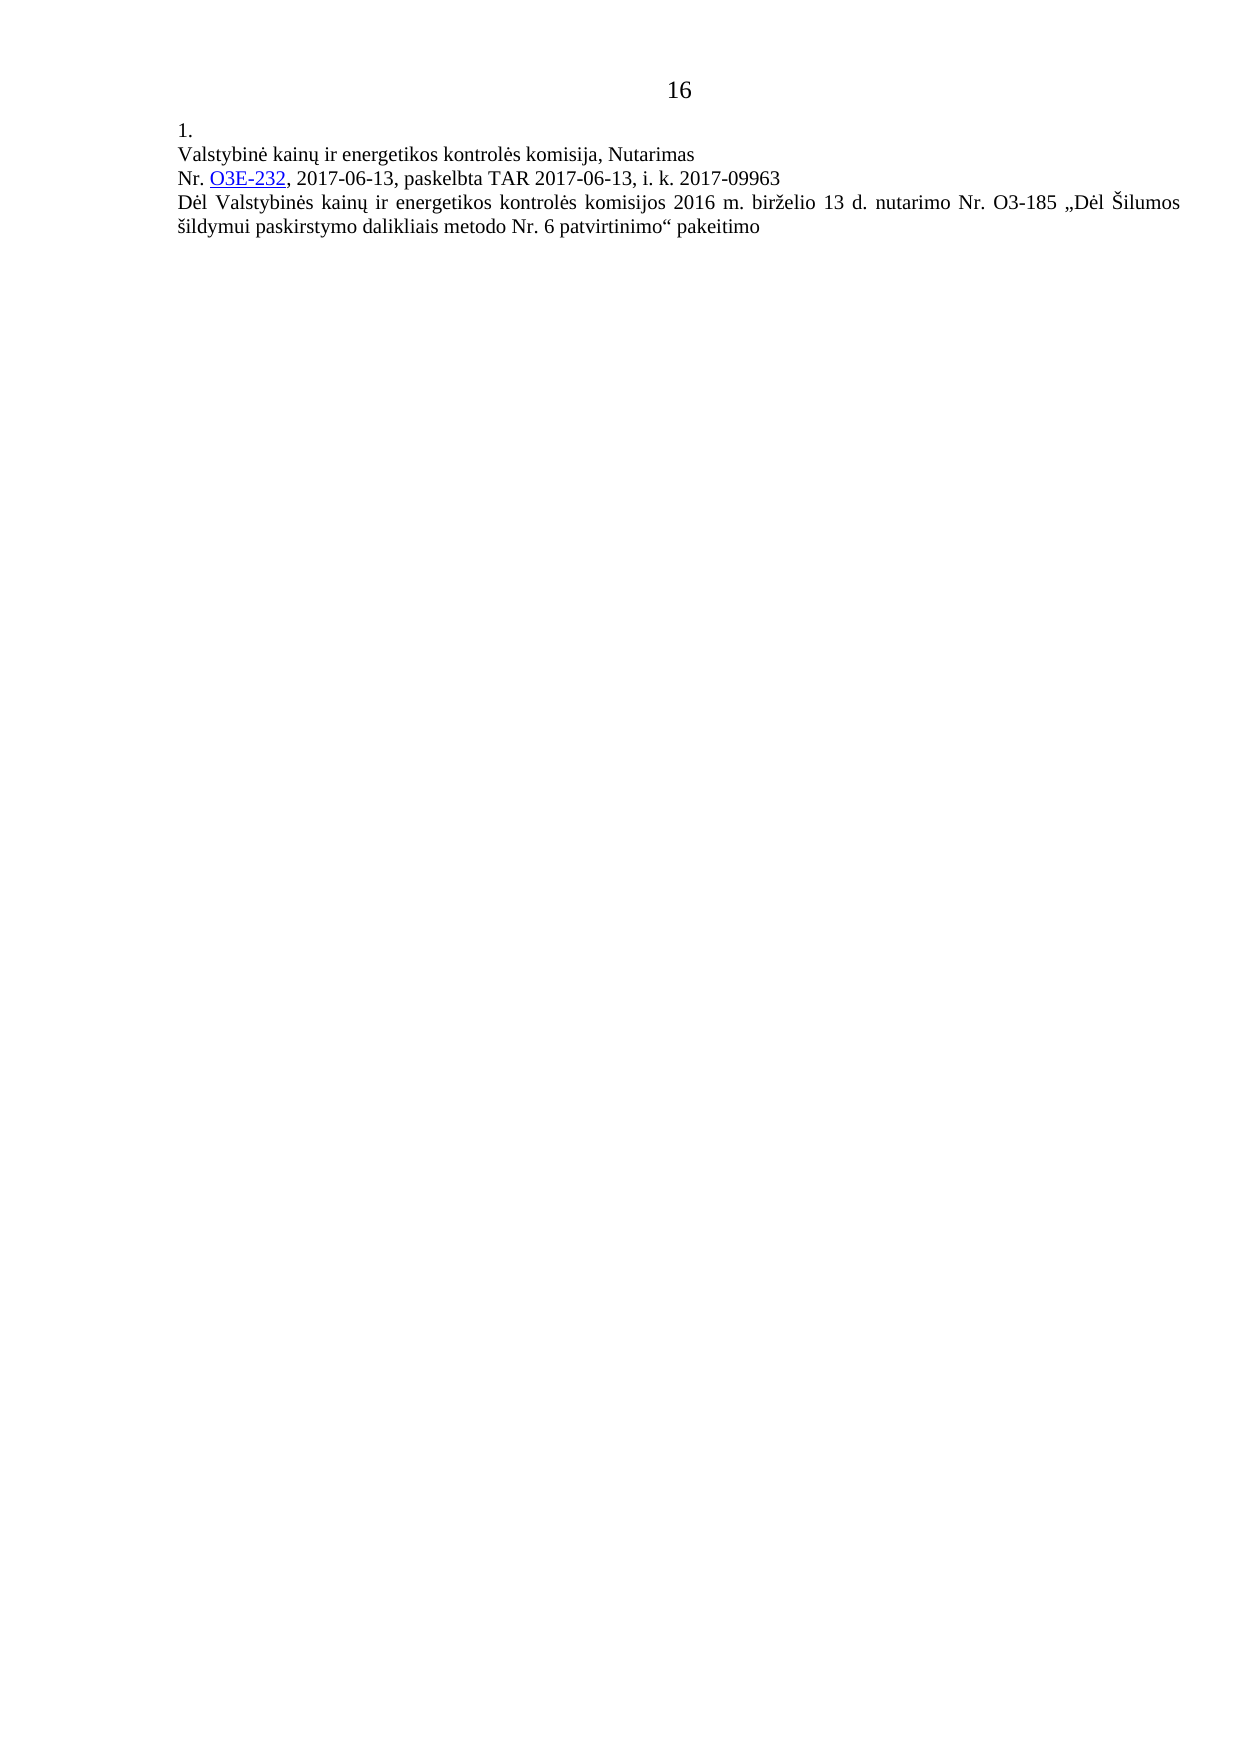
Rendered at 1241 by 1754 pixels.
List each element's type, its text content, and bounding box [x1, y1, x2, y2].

text Dėl Valstybinės kainų ir energetikos kontrolės komisijos 2016 m. birželio 13 d. nutarimo Nr. O3-185 „Dėl Šilumos šildymui paskirstymo dalikliais metodo Nr. 6 patvirtinimo“ pakeitimo [177, 190, 1181, 238]
text 1. [177, 118, 1181, 142]
text Valstybinė kainų ir energetikos kontrolės komisija, Nutarimas [177, 142, 1181, 166]
text Nr. O3E-232, 2017-06-13, paskelbta TAR 2017-06-13, i. k. 2017-09963 [177, 166, 1181, 190]
